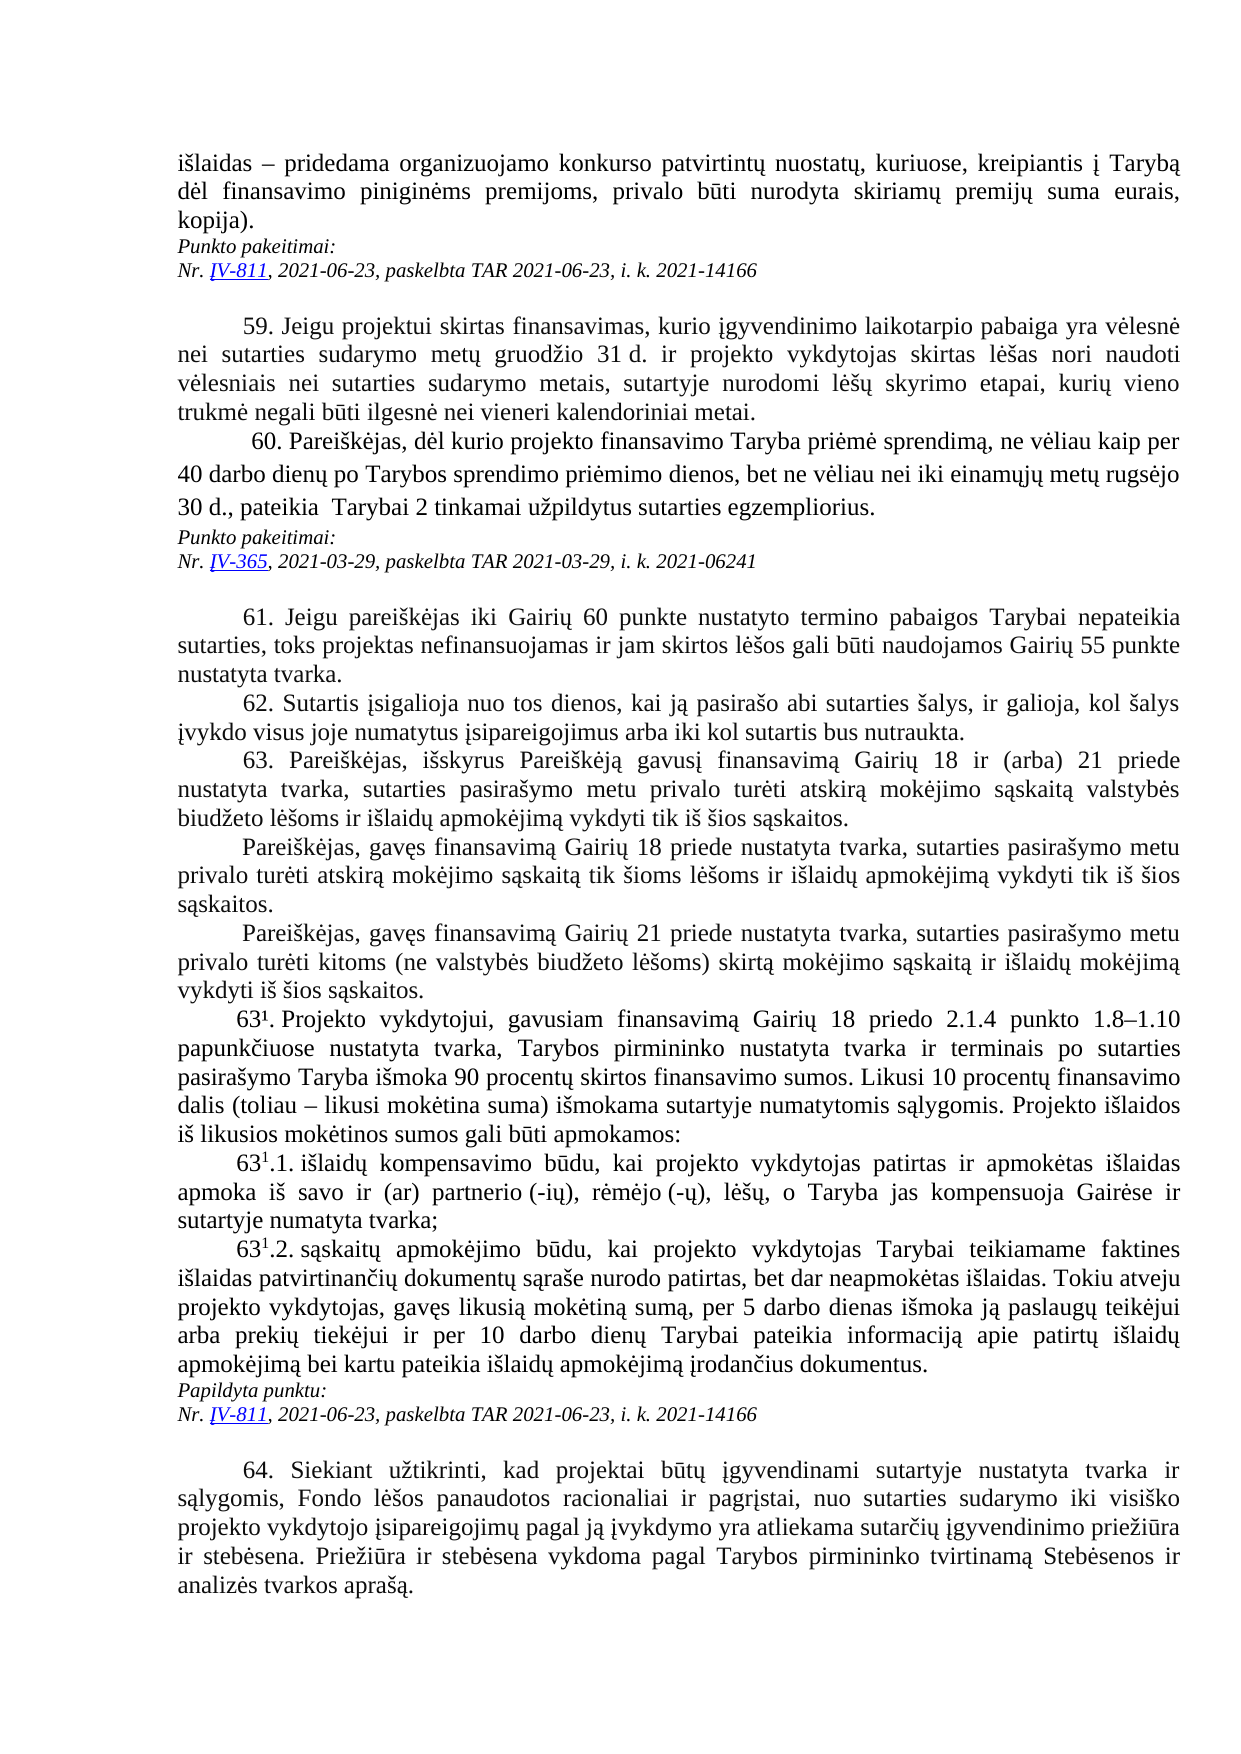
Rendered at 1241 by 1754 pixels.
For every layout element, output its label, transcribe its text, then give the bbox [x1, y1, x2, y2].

text išlaidas – pridedama organizuojamo konkurso patvirtintų nuostatų, kuriuose, kreipiantis į Tarybą dėl finansavimo piniginėms premijoms, privalo būti nurodyta skiriamų premijų suma eurais, kopija). [177, 148, 1181, 234]
text Papildyta punktu: [177, 1378, 1181, 1402]
text 61. Jeigu pareiškėjas iki Gairių 60 punkte nustatyto termino pabaigos Tarybai nepateikia sutarties, toks projektas nefinansuojamas ir jam skirtos lėšos gali būti naudojamos Gairių 55 punkte nustatyta tvarka. [177, 602, 1181, 688]
text 64. Siekiant užtikrinti, kad projektai būtų įgyvendinami sutartyje nustatyta tvarka ir sąlygomis, Fondo lėšos panaudotos racionaliai ir pagrįstai, nuo sutarties sudarymo iki visiško projekto vykdytojo įsipareigojimų pagal ją įvykdymo yra atliekama sutarčių įgyvendinimo priežiūra ir stebėsena. Priežiūra ir stebėsena vykdoma pagal Tarybos pirmininko tvirtinamą Stebėsenos ir analizės tvarkos aprašą. [177, 1455, 1181, 1598]
text Punkto pakeitimai: [177, 525, 1181, 549]
text Nr. ĮV-811, 2021-06-23, paskelbta TAR 2021-06-23, i. k. 2021-14166 [177, 258, 1181, 282]
text Punkto pakeitimai: [177, 234, 1181, 258]
text 63. Pareiškėjas, išskyrus Pareiškėją gavusį finansavimą Gairių 18 ir (arba) 21 priede nustatyta tvarka, sutarties pasirašymo metu privalo turėti atskirą mokėjimo sąskaitą valstybės biudžeto lėšoms ir išlaidų apmokėjimą vykdyti tik iš šios sąskaitos. [177, 745, 1181, 832]
text Pareiškėjas, gavęs finansavimą Gairių 18 priede nustatyta tvarka, sutarties pasirašymo metu privalo turėti atskirą mokėjimo sąskaitą tik šioms lėšoms ir išlaidų apmokėjimą vykdyti tik iš šios sąskaitos. [177, 832, 1181, 918]
text 62. Sutartis įsigalioja nuo tos dienos, kai ją pasirašo abi sutarties šalys, ir galioja, kol šalys įvykdo visus joje numatytus įsipareigojimus arba iki kol sutartis bus nutraukta. [177, 688, 1181, 745]
text Pareiškėjas, gavęs finansavimą Gairių 21 priede nustatyta tvarka, sutarties pasirašymo metu privalo turėti kitoms (ne valstybės biudžeto lėšoms) skirtą mokėjimo sąskaitą ir išlaidų mokėjimą vykdyti iš šios sąskaitos. [177, 918, 1181, 1004]
text 59. Jeigu projektui skirtas finansavimas, kurio įgyvendinimo laikotarpio pabaiga yra vėlesnė nei sutarties sudarymo metų gruodžio 31 d. ir projekto vykdytojas skirtas lėšas nori naudoti vėlesniais nei sutarties sudarymo metais, sutartyje nurodomi lėšų skyrimo etapai, kurių vieno trukmė negali būti ilgesnė nei vieneri kalendoriniai metai. [177, 311, 1181, 426]
text 631.1. išlaidų kompensavimo būdu, kai projekto vykdytojas patirtas ir apmokėtas išlaidas apmoka iš savo ir (ar) partnerio (-ių), rėmėjo (-ų), lėšų, o Taryba jas kompensuoja Gairėse ir sutartyje numatyta tvarka; [177, 1148, 1181, 1234]
text Nr. ĮV-365, 2021-03-29, paskelbta TAR 2021-03-29, i. k. 2021-06241 [177, 549, 1181, 573]
text Nr. ĮV-811, 2021-06-23, paskelbta TAR 2021-06-23, i. k. 2021-14166 [177, 1402, 1181, 1426]
text 60. Pareiškėjas, dėl kurio projekto finansavimo Taryba priėmė sprendimą, ne vėliau kaip per 40 darbo dienų po Tarybos sprendimo priėmimo dienos, bet ne vėliau nei iki einamųjų metų rugsėjo 30 d., pateikia Tarybai 2 tinkamai užpildytus sutarties egzempliorius. [177, 426, 1181, 521]
text 631.2. sąskaitų apmokėjimo būdu, kai projekto vykdytojas Tarybai teikiamame faktines išlaidas patvirtinančių dokumentų sąraše nurodo patirtas, bet dar neapmokėtas išlaidas. Tokiu atveju projekto vykdytojas, gavęs likusią mokėtiną sumą, per 5 darbo dienas išmoka ją paslaugų teikėjui arba prekių tiekėjui ir per 10 darbo dienų Tarybai pateikia informaciją apie patirtų išlaidų apmokėjimą bei kartu pateikia išlaidų apmokėjimą įrodančius dokumentus. [177, 1234, 1181, 1378]
text 63¹. Projekto vykdytojui, gavusiam finansavimą Gairių 18 priedo 2.1.4 punkto 1.8–1.10 papunkčiuose nustatyta tvarka, Tarybos pirmininko nustatyta tvarka ir terminais po sutarties pasirašymo Taryba išmoka 90 procentų skirtos finansavimo sumos. Likusi 10 procentų finansavimo dalis (toliau – likusi mokėtina suma) išmokama sutartyje numatytomis sąlygomis. Projekto išlaidos iš likusios mokėtinos sumos gali būti apmokamos: [177, 1004, 1181, 1148]
